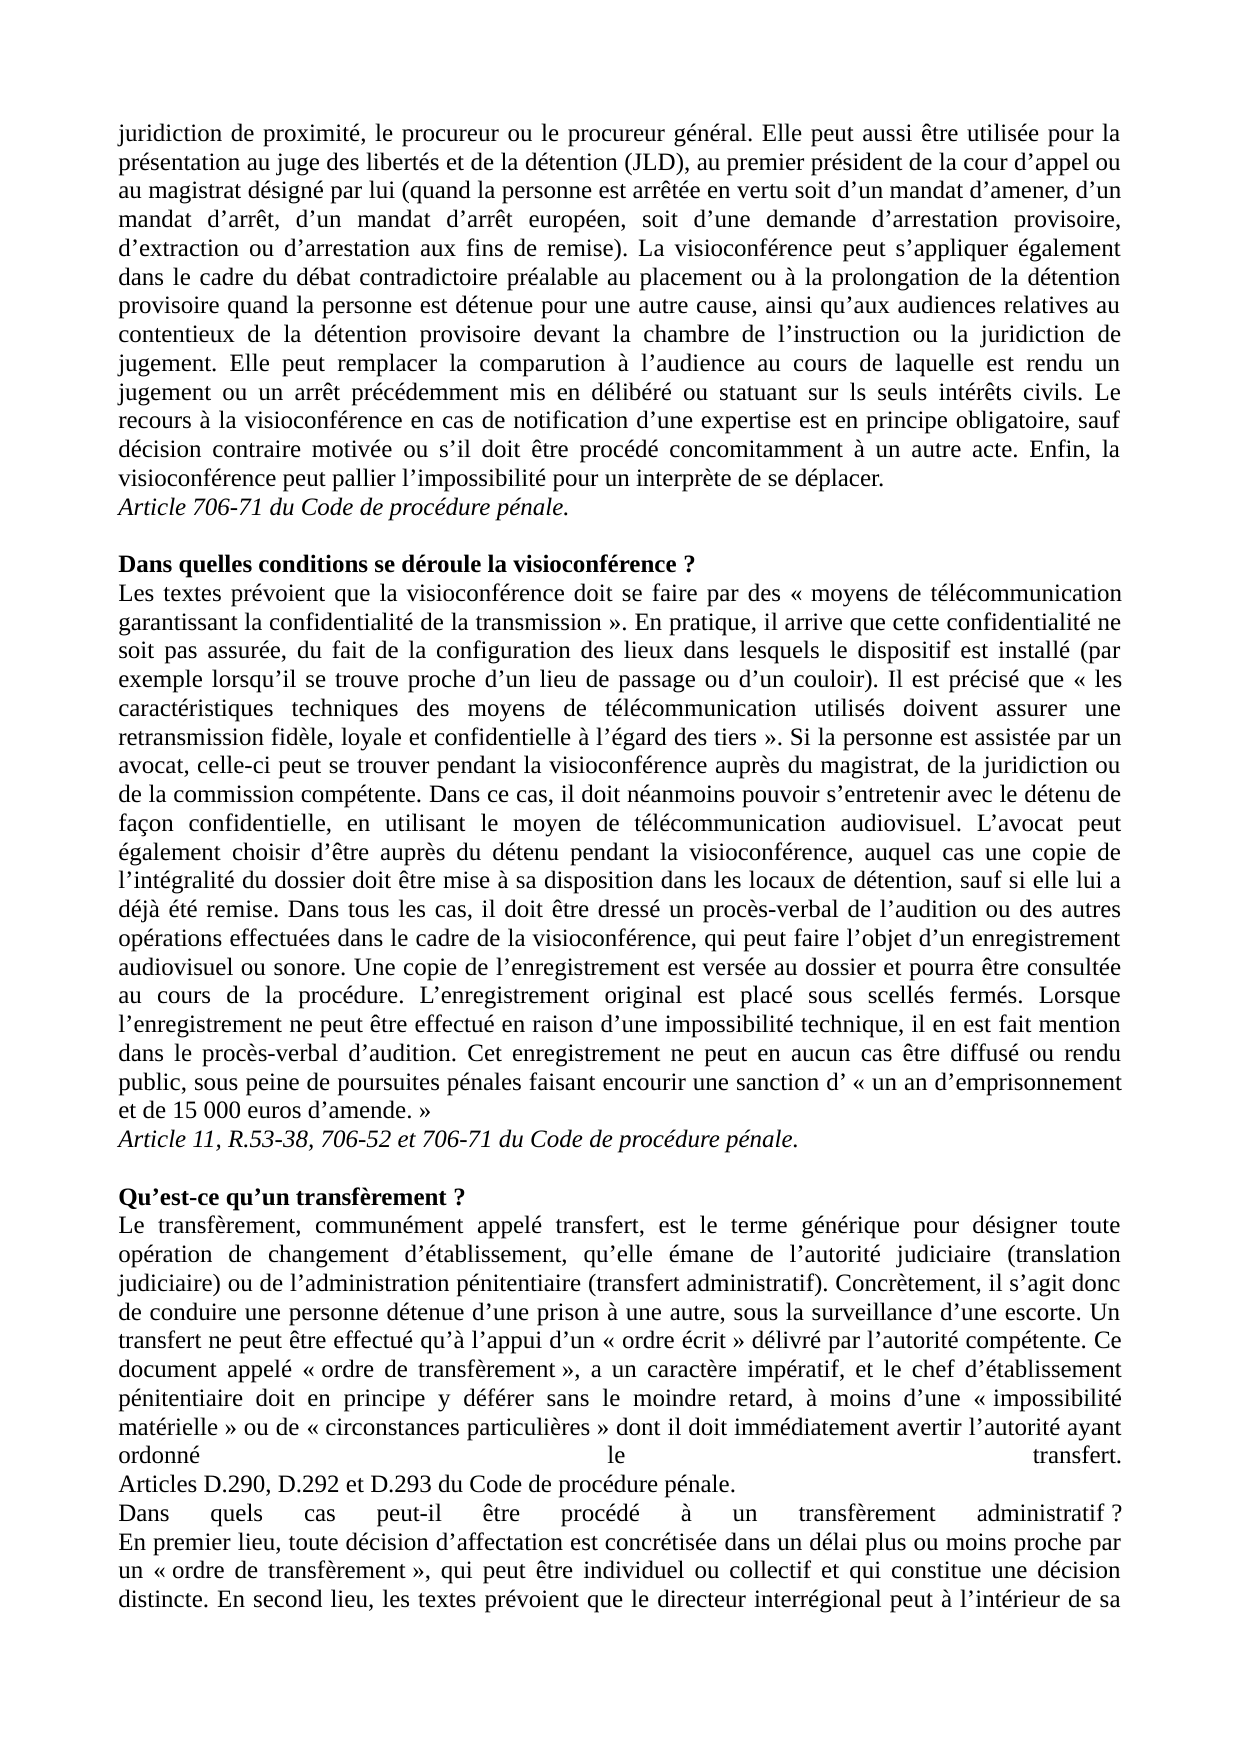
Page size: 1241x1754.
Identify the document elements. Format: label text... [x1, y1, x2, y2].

text Dans quels cas peut-il être procédé à un transfèrement administratif ? En premier lieu, toute décision d’affectation est concrétisée dans un délai plus ou moins proche par un « ordre de transfèrement », qui peut être individuel ou collectif et qui constitue une décision distincte. En second lieu, les textes prévoient que le directeur interrégional peut à l’intérieur de sa [118, 1498, 1122, 1613]
text Qu’est-ce qu’un transfèrement ? [118, 1182, 1122, 1211]
text Les textes prévoient que la visioconférence doit se faire par des « moyens de télécommunication garantissant la confidentialité de la transmission ». En pratique, il arrive que cette confidentialité ne soit pas assurée, du fait de la configuration des lieux dans lesquels le dispositif est installé (par exemple lorsqu’il se trouve proche d’un lieu de passage ou d’un couloir). Il est précisé que « les caractéristiques techniques des moyens de télécommunication utilisés doivent assurer une retransmission fidèle, loyale et confidentielle à l’égard des tiers ». Si la personne est assistée par un avocat, celle-ci peut se trouver pendant la visioconférence auprès du magistrat, de la juridiction ou de la commission compétente. Dans ce cas, il doit néanmoins pouvoir s’entretenir avec le détenu de façon confidentielle, en utilisant le moyen de télécommunication audiovisuel. L’avocat peut également choisir d’être auprès du détenu pendant la visioconférence, auquel cas une copie de l’intégralité du dossier doit être mise à sa disposition dans les locaux de détention, sauf si elle lui a déjà été remise. Dans tous les cas, il doit être dressé un procès-verbal de l’audition ou des autres opérations effectuées dans le cadre de la visioconférence, qui peut faire l’objet d’un enregistrement audiovisuel ou sonore. Une copie de l’enregistrement est versée au dossier et pourra être consultée au cours de la procédure. L’enregistrement original est placé sous scellés fermés. Lorsque l’enregistrement ne peut être effectué en raison d’une impossibilité technique, il en est fait mention dans le procès-verbal d’audition. Cet enregistrement ne peut en aucun cas être diffusé ou rendu public, sous peine de poursuites pénales faisant encourir une sanction d’ « un an d’emprisonnement et de 15 000 euros d’amende. » [118, 578, 1122, 1124]
text Article 11, R.53-38, 706-52 et 706-71 du Code de procédure pénale. [118, 1124, 1122, 1153]
text Article 706-71 du Code de procédure pénale. [118, 492, 1122, 521]
text Dans quelles conditions se déroule la visioconférence ? [118, 549, 1122, 578]
text Le transfèrement, communément appelé transfert, est le terme générique pour désigner toute opération de changement d’établissement, qu’elle émane de l’autorité judiciaire (translation judiciaire) ou de l’administration pénitentiaire (transfert administratif). Concrètement, il s’agit donc de conduire une personne détenue d’une prison à une autre, sous la surveillance d’une escorte. Un transfert ne peut être effectué qu’à l’appui d’un « ordre écrit » délivré par l’autorité compétente. Ce document appelé « ordre de transfèrement », a un caractère impératif, et le chef d’établissement pénitentiaire doit en principe y déférer sans le moindre retard, à moins d’une « impossibilité matérielle » ou de « circonstances particulières » dont il doit immédiatement avertir l’autorité ayant ordonné le transfert. Articles D.290, D.292 et D.293 du Code de procédure pénale. [118, 1211, 1122, 1498]
text juridiction de proximité, le procureur ou le procureur général. Elle peut aussi être utilisée pour la présentation au juge des libertés et de la détention (JLD), au premier président de la cour d’appel ou au magistrat désigné par lui (quand la personne est arrêtée en vertu soit d’un mandat d’amener, d’un mandat d’arrêt, d’un mandat d’arrêt européen, soit d’une demande d’arrestation provisoire, d’extraction ou d’arrestation aux fins de remise). La visioconférence peut s’appliquer également dans le cadre du débat contradictoire préalable au placement ou à la prolongation de la détention provisoire quand la personne est détenue pour une autre cause, ainsi qu’aux audiences relatives au contentieux de la détention provisoire devant la chambre de l’instruction ou la juridiction de jugement. Elle peut remplacer la comparution à l’audience au cours de laquelle est rendu un jugement ou un arrêt précédemment mis en délibéré ou statuant sur ls seuls intérêts civils. Le recours à la visioconférence en cas de notification d’une expertise est en principe obligatoire, sauf décision contraire motivée ou s’il doit être procédé concomitamment à un autre acte. Enfin, la visioconférence peut pallier l’impossibilité pour un interprète de se déplacer. [118, 118, 1122, 492]
